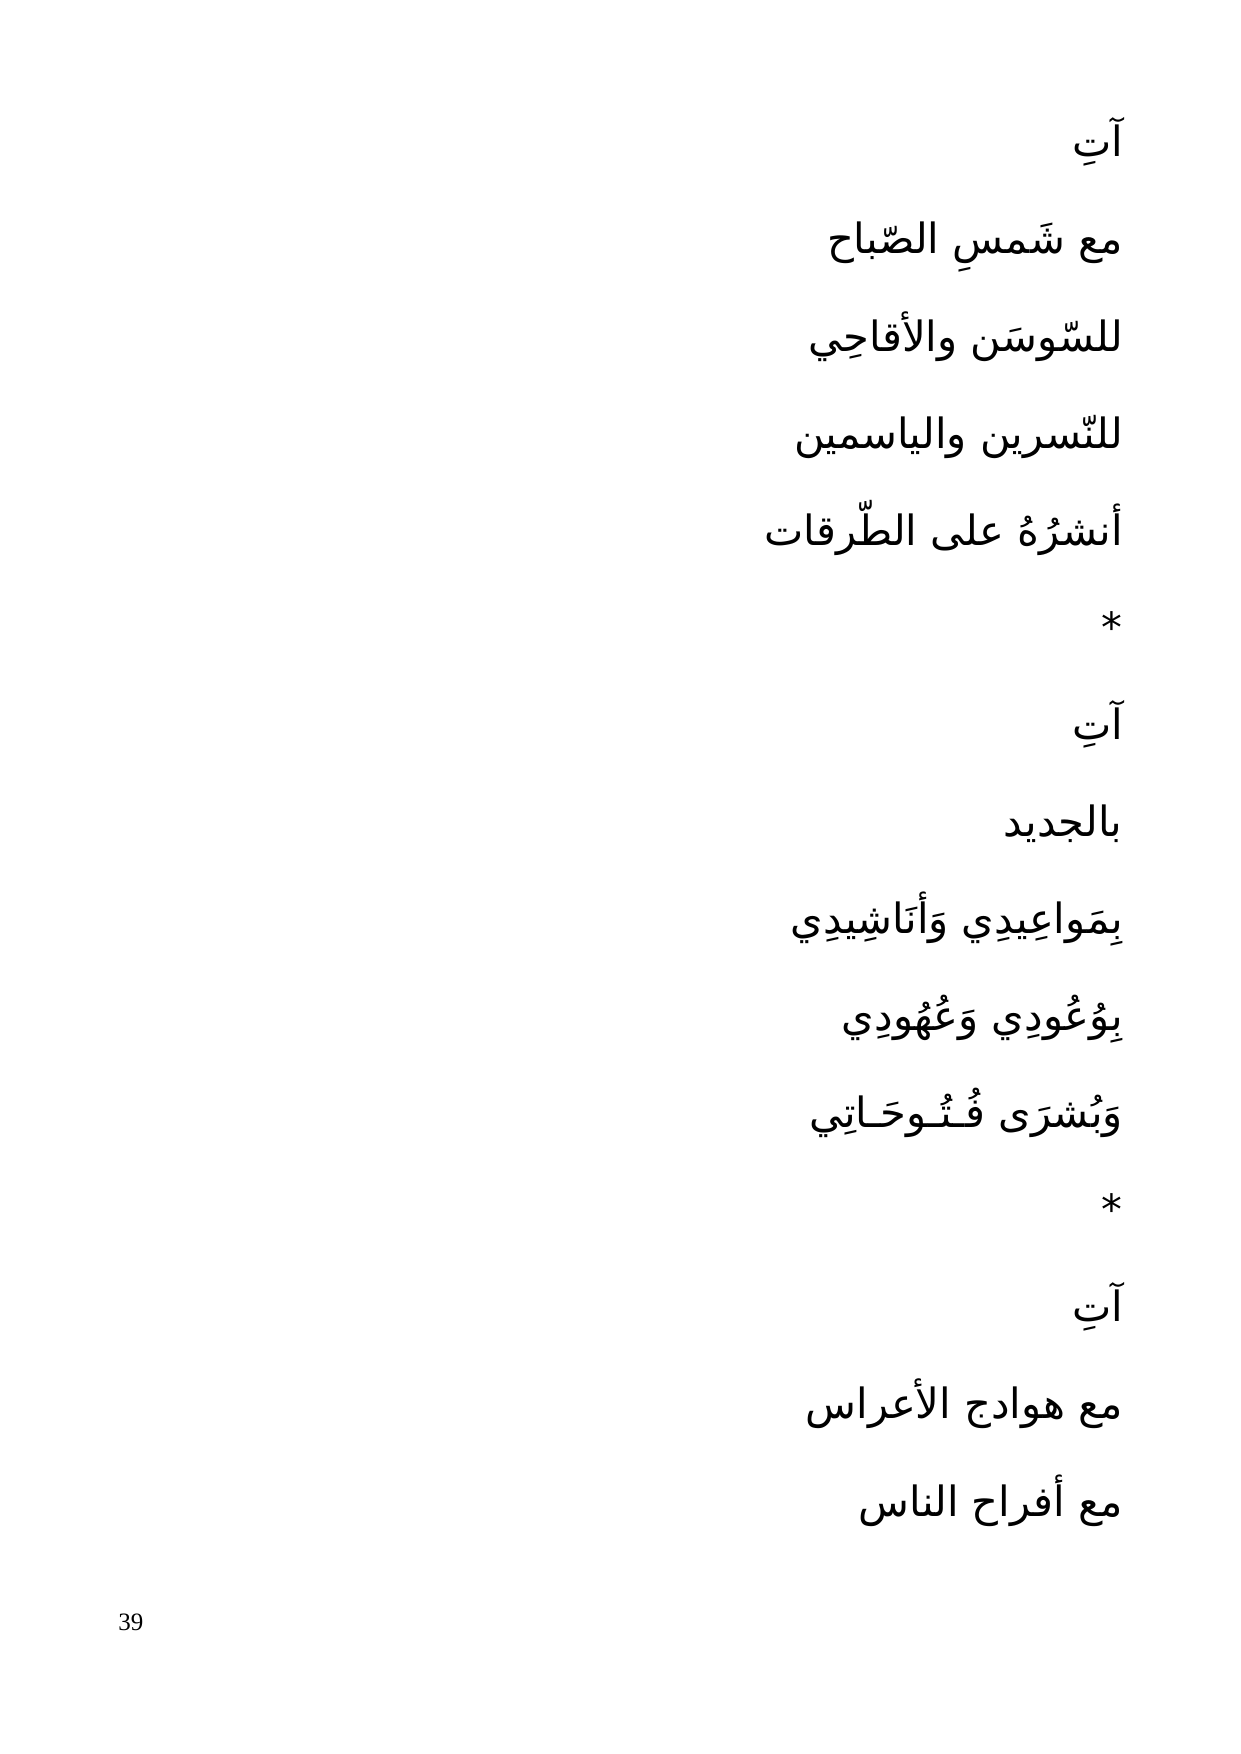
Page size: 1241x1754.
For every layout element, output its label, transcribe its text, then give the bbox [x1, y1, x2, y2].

text مع شَمسِ الصّباح [118, 215, 1122, 264]
text آتِ [118, 701, 1122, 749]
text آتِ [118, 1283, 1122, 1332]
text آتِ [118, 118, 1122, 167]
text مع أفراح الناس [118, 1477, 1122, 1526]
text بالجديد [118, 798, 1122, 846]
text للسّوسَن والأقاحِي [118, 312, 1122, 361]
text * [118, 1186, 1122, 1234]
text * [118, 603, 1122, 652]
text مع هوادج الأعراس [118, 1380, 1122, 1429]
text بِوُعُودِي وَعُهُودِي [118, 992, 1122, 1040]
text للنّسرين والياسمين [118, 409, 1122, 458]
text وَبُشرَى فُـتُـوحَـاتِي [118, 1089, 1122, 1137]
text بِمَواعِيدِي وَأنَاشِيدِي [118, 895, 1122, 943]
text أنشرُهُ على الطّرقات [118, 506, 1122, 555]
